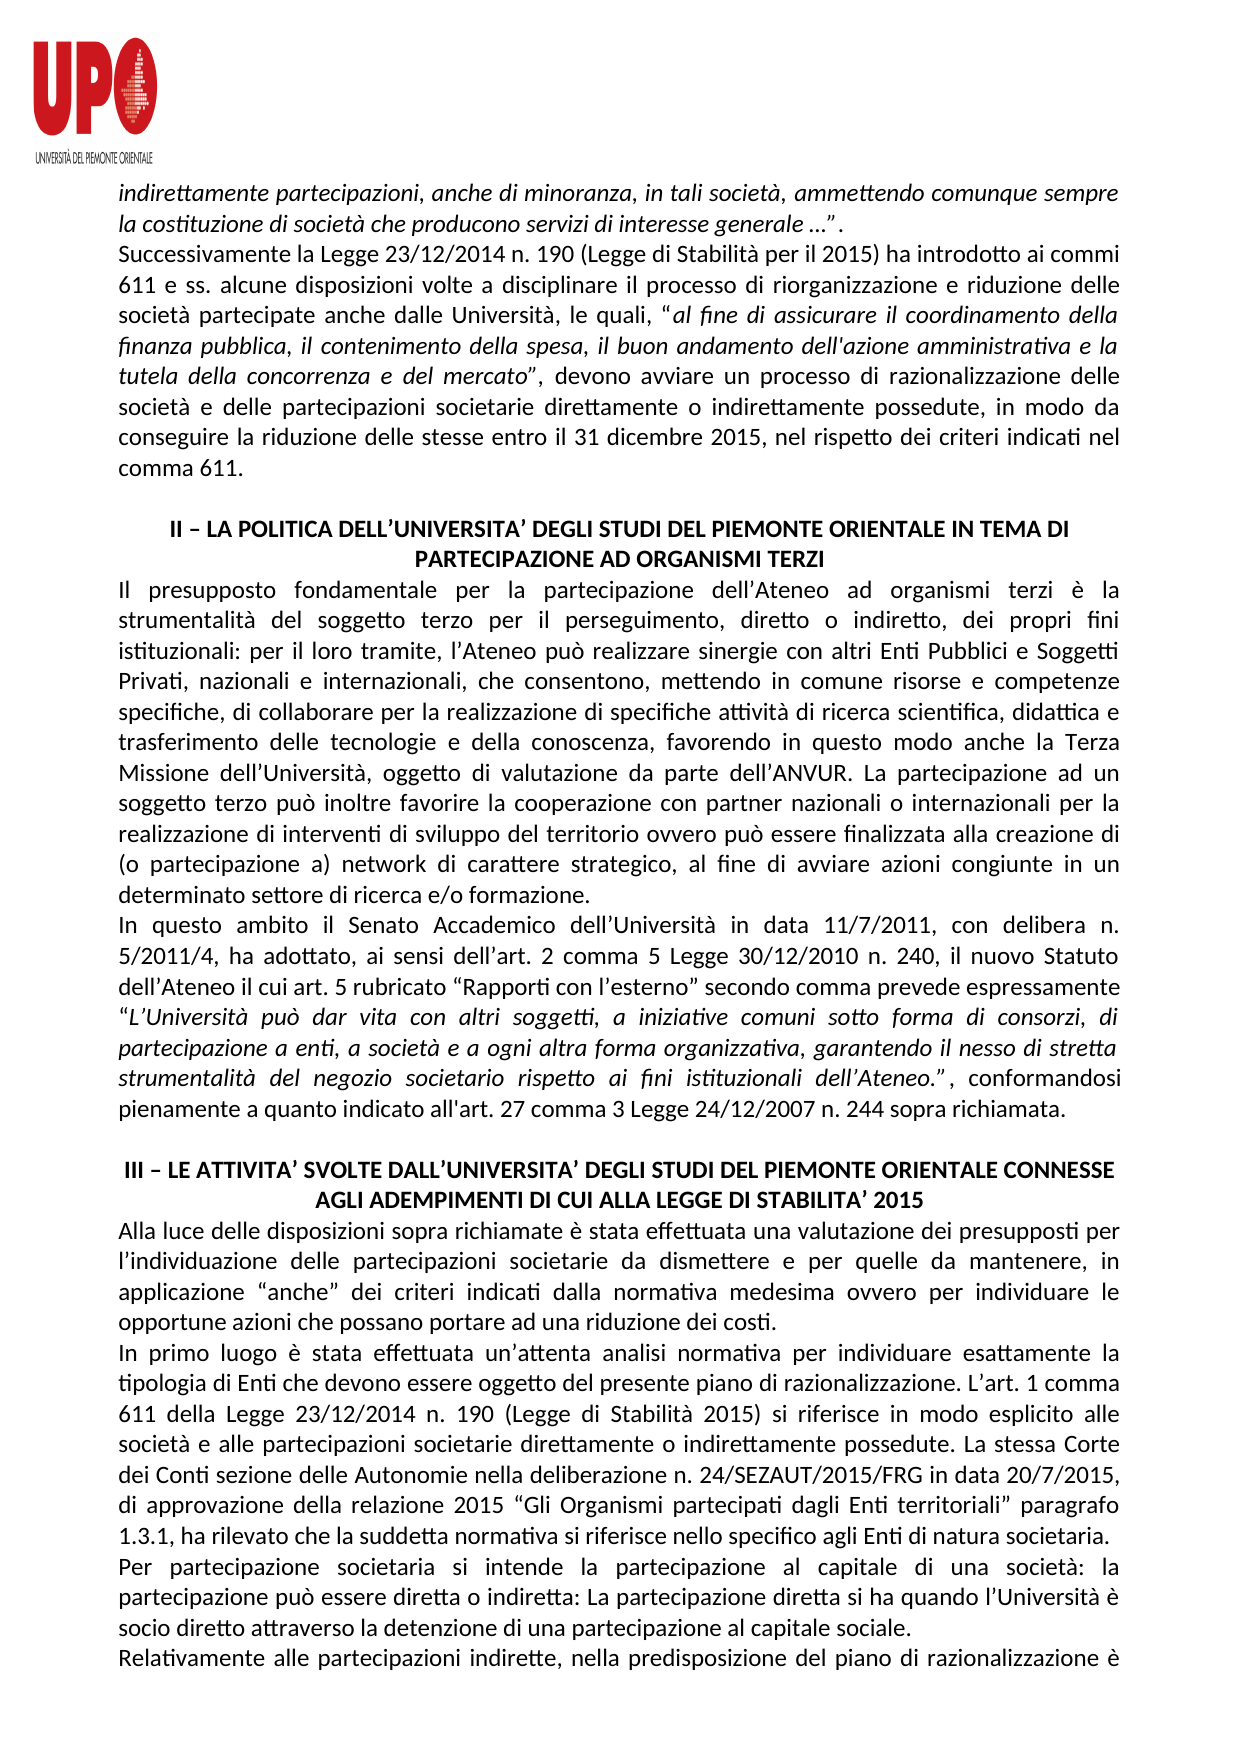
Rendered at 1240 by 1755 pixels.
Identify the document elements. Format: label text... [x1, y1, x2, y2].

text indirettamente partecipazioni, anche di minoranza, in tali società, ammettendo comunque sempre la costituzione di società che producono servizi di interesse generale …”. [118, 177, 1121, 238]
text Successivamente la Legge 23/12/2014 n. 190 (Legge di Stabilità per il 2015) ha introdotto ai commi 611 e ss. alcune disposizioni volte a disciplinare il processo di riorganizzazione e riduzione delle società partecipate anche dalle Università, le quali, “al fine di assicurare il coordinamento della finanza pubblica, il contenimento della spesa, il buon andamento dell'azione amministrativa e la tutela della concorrenza e del mercato”, devono avviare un processo di razionalizzazione delle società e delle partecipazioni societarie direttamente o indirettamente possedute, in modo da conseguire la riduzione delle stesse entro il 31 dicembre 2015, nel rispetto dei criteri indicati nel comma 611. [118, 238, 1121, 482]
text Il presupposto fondamentale per la partecipazione dell’Ateneo ad organismi terzi è la strumentalità del soggetto terzo per il perseguimento, diretto o indiretto, dei propri fini istituzionali: per il loro tramite, l’Ateneo può realizzare sinergie con altri Enti Pubblici e Soggetti Privati, nazionali e internazionali, che consentono, mettendo in comune risorse e competenze specifiche, di collaborare per la realizzazione di specifiche attività di ricerca scientifica, didattica e trasferimento delle tecnologie e della conoscenza, favorendo in questo modo anche la Terza Missione dell’Università, oggetto di valutazione da parte dell’ANVUR. La partecipazione ad un soggetto terzo può inoltre favorire la cooperazione con partner nazionali o internazionali per la realizzazione di interventi di sviluppo del territorio ovvero può essere finalizzata alla creazione di (o partecipazione a) network di carattere strategico, al fine di avviare azioni congiunte in un determinato settore di ricerca e/o formazione. [118, 574, 1121, 910]
text Relativamente alle partecipazioni indirette, nella predisposizione del piano di razionalizzazione è [118, 1642, 1121, 1673]
text II – LA POLITICA DELL’UNIVERSITA’ DEGLI STUDI DEL PIEMONTE ORIENTALE IN TEMA DI PARTECIPAZIONE AD ORGANISMI TERZI [118, 513, 1121, 574]
text In primo luogo è stata effettuata un’attenta analisi normativa per individuare esattamente la tipologia di Enti che devono essere oggetto del presente piano di razionalizzazione. L’art. 1 comma 611 della Legge 23/12/2014 n. 190 (Legge di Stabilità 2015) si riferisce in modo esplicito alle società e alle partecipazioni societarie direttamente o indirettamente possedute. La stessa Corte dei Conti sezione delle Autonomie nella deliberazione n. 24/SEZAUT/2015/FRG in data 20/7/2015, di approvazione della relazione 2015 “Gli Organismi partecipati dagli Enti territoriali” paragrafo 1.3.1, ha rilevato che la suddetta normativa si riferisce nello specifico agli Enti di natura societaria. [118, 1337, 1121, 1551]
text III – LE ATTIVITA’ SVOLTE DALL’UNIVERSITA’ DEGLI STUDI DEL PIEMONTE ORIENTALE CONNESSE AGLI ADEMPIMENTI DI CUI ALLA LEGGE DI STABILITA’ 2015 [118, 1154, 1121, 1215]
text In questo ambito il Senato Accademico dell’Università in data 11/7/2011, con delibera n. 5/2011/4, ha adottato, ai sensi dell’art. 2 comma 5 Legge 30/12/2010 n. 240, il nuovo Statuto dell’Ateneo il cui art. 5 rubricato “Rapporti con l’esterno” secondo comma prevede espressamente “L’Università può dar vita con altri soggetti, a iniziative comuni sotto forma di consorzi, di partecipazione a enti, a società e a ogni altra forma organizzativa, garantendo il nesso di stretta strumentalità del negozio societario rispetto ai fini istituzionali dell’Ateneo.”, conformandosi pienamente a quanto indicato all'art. 27 comma 3 Legge 24/12/2007 n. 244 sopra richiamata. [118, 910, 1121, 1123]
text Per partecipazione societaria si intende la partecipazione al capitale di una società: la partecipazione può essere diretta o indiretta: La partecipazione diretta si ha quando l’Università è socio diretto attraverso la detenzione di una partecipazione al capitale sociale. [118, 1551, 1121, 1642]
text Alla luce delle disposizioni sopra richiamate è stata effettuata una valutazione dei presupposti per l’individuazione delle partecipazioni societarie da dismettere e per quelle da mantenere, in applicazione “anche” dei criteri indicati dalla normativa medesima ovvero per individuare le opportune azioni che possano portare ad una riduzione dei costi. [118, 1215, 1121, 1337]
